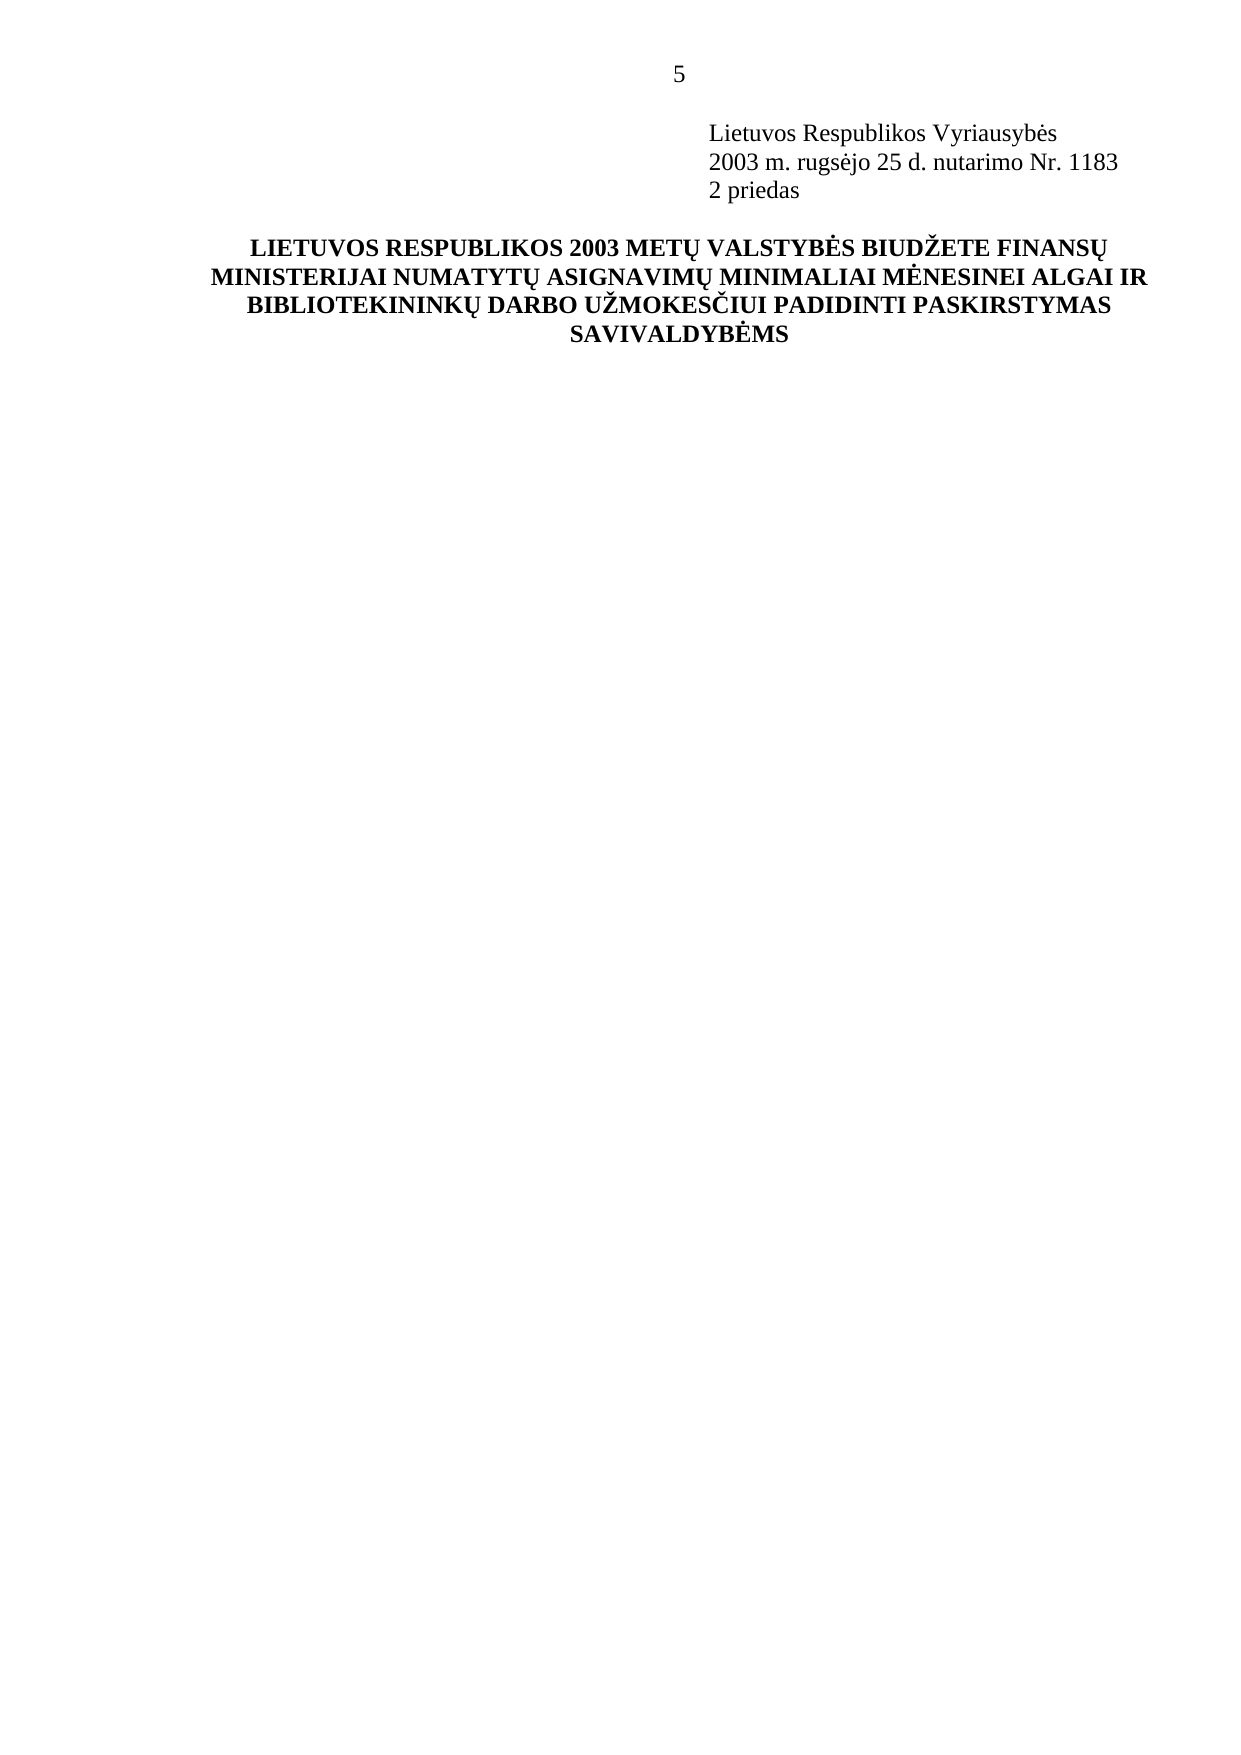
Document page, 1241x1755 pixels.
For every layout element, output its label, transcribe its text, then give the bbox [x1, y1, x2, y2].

text LIETUVOS RESPUBLIKOS 2003 METŲ VALSTYBĖS BIUDŽETE FINANSŲ MINISTERIJAI NUMATYTŲ ASIGNAVIMŲ MINIMALIAI MĖNESINEI ALGAI IR BIBLIOTEKININKŲ DARBO UŽMOKESČIUI PADIDINTI PASKIRSTYMAS SAVIVALDYBĖMS [177, 233, 1181, 348]
text 2003 m. rugsėjo 25 d. nutarimo Nr. 1183 [177, 147, 1181, 176]
text Lietuvos Respublikos Vyriausybės [177, 118, 1181, 147]
text 2 priedas [177, 176, 1181, 204]
